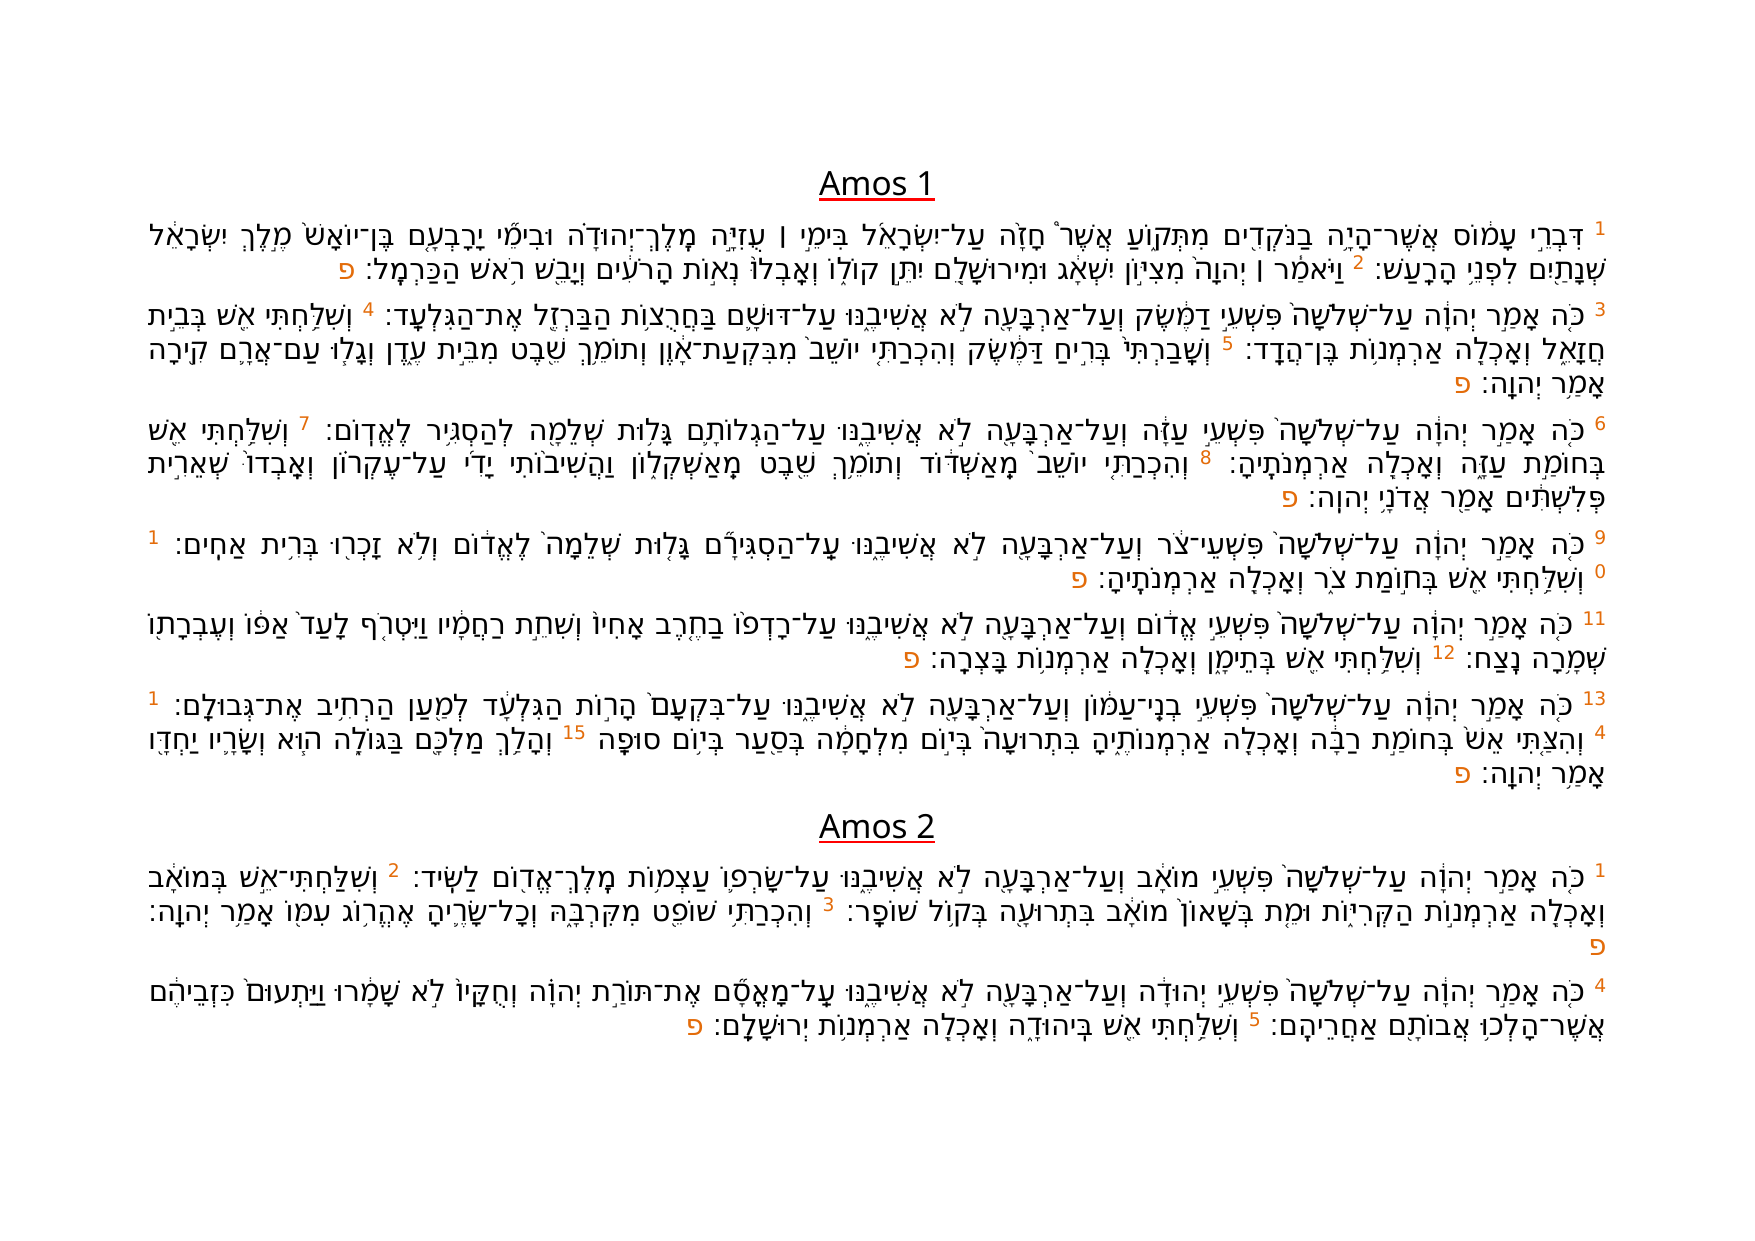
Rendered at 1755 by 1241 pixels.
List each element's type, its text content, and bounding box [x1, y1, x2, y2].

text 1 כֹּ֚ה אָמַ֣ר יְהוָ֔ה עַל־שְׁלֹשָׁה֙ פִּשְׁעֵ֣י מוֹאָ֔ב וְעַל־אַרְבָּעָ֖ה לֹ֣א אֲשִׁיבֶ֑נּוּ עַל־שָׂרְפ֛וֹ עַצְמ֥וֹת מֶֽלֶךְ־אֱד֖וֹם לַשִּֽׂיד׃ 2 וְשִׁלַּחְתִּי־אֵ֣שׁ בְּמוֹאָ֔ב וְאָכְלָ֖ה אַרְמְנ֣וֹת הַקְּרִיּ֑וֹת וּמֵ֤ת בְּשָׁאוֹן֙ מוֹאָ֔ב בִּתְרוּעָ֖ה בְּק֥וֹל שׁוֹפָֽר׃ ‬‬3 וְהִכְרַתִּ֥י שׁוֹפֵ֖ט מִקִּרְבָּ֑הּ וְכָל־שָׂרֶ֛יהָ אֶהֱר֥וֹג עִמּ֖וֹ אָמַ֥ר יְהוָֽה׃ פ ‬‬‬‬ [148, 860, 1606, 962]
text ‬‬9 כֹּ֚ה אָמַ֣ר יְהוָ֔ה עַל־שְׁלֹשָׁה֙ פִּשְׁעֵי־צֹ֔ר וְעַל־אַרְבָּעָ֖ה לֹ֣א אֲשִׁיבֶ֑נּוּ עַֽל־הַסְגִּירָ֞ם גָּל֤וּת שְׁלֵמָה֙ לֶאֱד֔וֹם וְלֹ֥א זָכְר֖וּ בְּרִ֥ית אַחִֽים׃ ‬‬10 וְשִׁלַּ֥חְתִּי אֵ֖שׁ בְּח֣וֹמַת צֹ֑ר וְאָכְלָ֖ה אַרְמְנֹתֶֽיהָ׃ פ ‬‬‬‬ [148, 527, 1606, 595]
text 13 כֹּ֚ה אָמַ֣ר יְהוָ֔ה עַל־שְׁלֹשָׁה֙ פִּשְׁעֵ֣י בְנֵֽי־עַמּ֔וֹן וְעַל־אַרְבָּעָ֖ה לֹ֣א אֲשִׁיבֶ֑נּוּ עַל־בִּקְעָם֙ הָר֣וֹת הַגִּלְעָ֔ד לְמַ֖עַן הַרְחִ֥יב אֶת־גְּבוּלָֽם׃ ‬‬14 וְהִצַּ֤תִּי אֵשׁ֙ בְּחוֹמַ֣ת רַבָּ֔ה וְאָכְלָ֖ה אַרְמְנוֹתֶ֑יהָ בִּתְרוּעָה֙ בְּי֣וֹם מִלְחָמָ֔ה בְּסַ֖עַר בְּי֥וֹם סוּפָֽה ‬‬15 וְהָלַ֥ךְ מַלְכָּ֖ם בַּגּוֹלָ֑ה ה֧וּא וְשָׂרָ֛יו יַחְדָּ֖ו אָמַ֥ר יְהוָֽה׃ פ ‬‬‬‬‬ [148, 688, 1606, 790]
text 3 כֹּ֚ה אָמַ֣ר יְהוָ֔ה עַל־שְׁלֹשָׁה֙ פִּשְׁעֵ֣י דַמֶּ֔שֶׂק וְעַל־אַרְבָּעָ֖ה לֹ֣א אֲשִׁיבֶ֑נּוּ עַל־דּוּשָׁ֛ם בַּחֲרֻצ֥וֹת הַבַּרְזֶ֖ל אֶת־הַגִּלְעָֽד׃ ‬‬4 וְשִׁלַּ֥חְתִּי אֵ֖שׁ בְּבֵ֣ית חֲזָאֵ֑ל וְאָכְלָ֖ה אַרְמְנ֥וֹת בֶּן־הֲדָֽד׃ ‬‬5 וְשָֽׁבַרְתִּי֙ בְּרִ֣יחַ דַּמֶּ֔שֶׂק וְהִכְרַתִּ֤י יוֹשֵׁב֙ מִבִּקְעַת־אָ֔וֶן וְתוֹמֵ֥ךְ שֵׁ֖בֶט מִבֵּ֣ית עֶ֑דֶן וְגָל֧וּ עַם־אֲרָ֛ם קִ֖ירָה אָמַ֥ר יְהוָֽה׃ פ ‬‬‬‬‬ [148, 298, 1606, 400]
text 1 דִּבְרֵ֣י עָמ֔וֹס אֲשֶׁר־הָיָ֥ה בַנֹּקְדִ֖ים מִתְּק֑וֹעַ אֲשֶׁר֩ חָזָ֨ה עַל־יִשְׂרָאֵ֜ל בִּימֵ֣י ׀ עֻזִיָּ֣ה מֶֽלֶךְ־יְהוּדָ֗ה וּבִימֵ֞י יָרָבְעָ֤ם בֶּן־יוֹאָשׁ֙ מֶ֣לֶךְ יִשְׂרָאֵ֔ל שְׁנָתַ֖יִם לִפְנֵ֥י הָרָֽעַשׁ׃ 2 וַיֹּאמַ֓ר ׀ יְהוָה֙ מִצִיּ֣וֹן יִשְׁאָ֔ג וּמִירוּשָׁלַ֖͏ִם יִתֵּ֣ן קוֹל֑וֹ וְאָֽבְלוּ֙ נְא֣וֹת הָרֹעִ֔ים וְיָבֵ֖שׁ רֹ֥אשׁ הַכַּרְמֶֽל׃ פ ‬‬‬ [148, 218, 1606, 286]
text Amos 2 [148, 802, 1606, 848]
text 11 כֹּ֚ה אָמַ֣ר יְהוָ֔ה עַל־שְׁלֹשָׁה֙ פִּשְׁעֵ֣י אֱד֔וֹם וְעַל־אַרְבָּעָ֖ה לֹ֣א אֲשִׁיבֶ֑נּוּ עַל־רָדְפ֨וֹ בַחֶ֤רֶב אָחִיו֙ וְשִׁחֵ֣ת רַחֲמָ֔יו וַיִּטְרֹ֤ף לָעַד֙ אַפּ֔וֹ וְעֶבְרָת֖וֹ שְׁמָ֥רָה נֶֽצַח׃ ‬‬12 וְשִׁלַּ֥חְתִּי אֵ֖שׁ בְּתֵימָ֑ן וְאָכְלָ֖ה אַרְמְנ֥וֹת בָּצְרָֽה׃ פ ‬‬‬‬ [148, 608, 1606, 676]
text 4 כֹּ֚ה אָמַ֣ר יְהוָ֔ה עַל־שְׁלֹשָׁה֙ פִּשְׁעֵ֣י יְהוּדָ֔ה וְעַל־אַרְבָּעָ֖ה לֹ֣א אֲשִׁיבֶ֑נּוּ עַֽל־מָאֳסָ֞ם אֶת־תּוֹרַ֣ת יְהוָ֗ה וְחֻקָּיו֙ לֹ֣א שָׁמָ֔רוּ וַיַּתְעוּם֙ כִּזְבֵיהֶ֔ם אֲשֶׁר־הָלְכ֥וּ אֲבוֹתָ֖ם אַחֲרֵיהֶֽם׃ ‬‬5 וְשִׁלַּ֥חְתִּי אֵ֖שׁ בִּֽיהוּדָ֑ה וְאָכְלָ֖ה אַרְמְנ֥וֹת יְרוּשָׁלָֽ͏ִם׃ פ ‬‬‬‬ [148, 975, 1606, 1043]
text Amos 1‬‬ [148, 160, 1606, 206]
text 6 כֹּ֚ה אָמַ֣ר יְהוָ֔ה עַל־שְׁלֹשָׁה֙ פִּשְׁעֵ֣י עַזָּ֔ה וְעַל־אַרְבָּעָ֖ה לֹ֣א אֲשִׁיבֶ֑נּוּ עַל־הַגְלוֹתָ֛ם גָּל֥וּת שְׁלֵמָ֖ה לְהַסְגִּ֥יר לֶאֱדֽוֹם׃ ‬‬7 וְשִׁלַּ֥חְתִּי אֵ֖שׁ בְּחוֹמַ֣ת עַזָּ֑ה וְאָכְלָ֖ה אַרְמְנֹתֶֽיהָ׃ ‬‬8 וְהִכְרַתִּ֤י יוֹשֵׁב֙ מֵֽאַשְׁדּ֔וֹד וְתוֹמֵ֥ךְ שֵׁ֖בֶט מֵֽאַשְׁקְל֑וֹן וַהֲשִׁיב֨וֹתִי יָדִ֜י עַל־עֶקְר֗וֹן וְאָֽבְדוּ֙ שְׁאֵרִ֣ית פְּלִשְׁתִּ֔ים אָמַ֖ר אֲדֹנָ֥י יְהוִֽה׃ פ ‬‬‬ [148, 413, 1606, 515]
